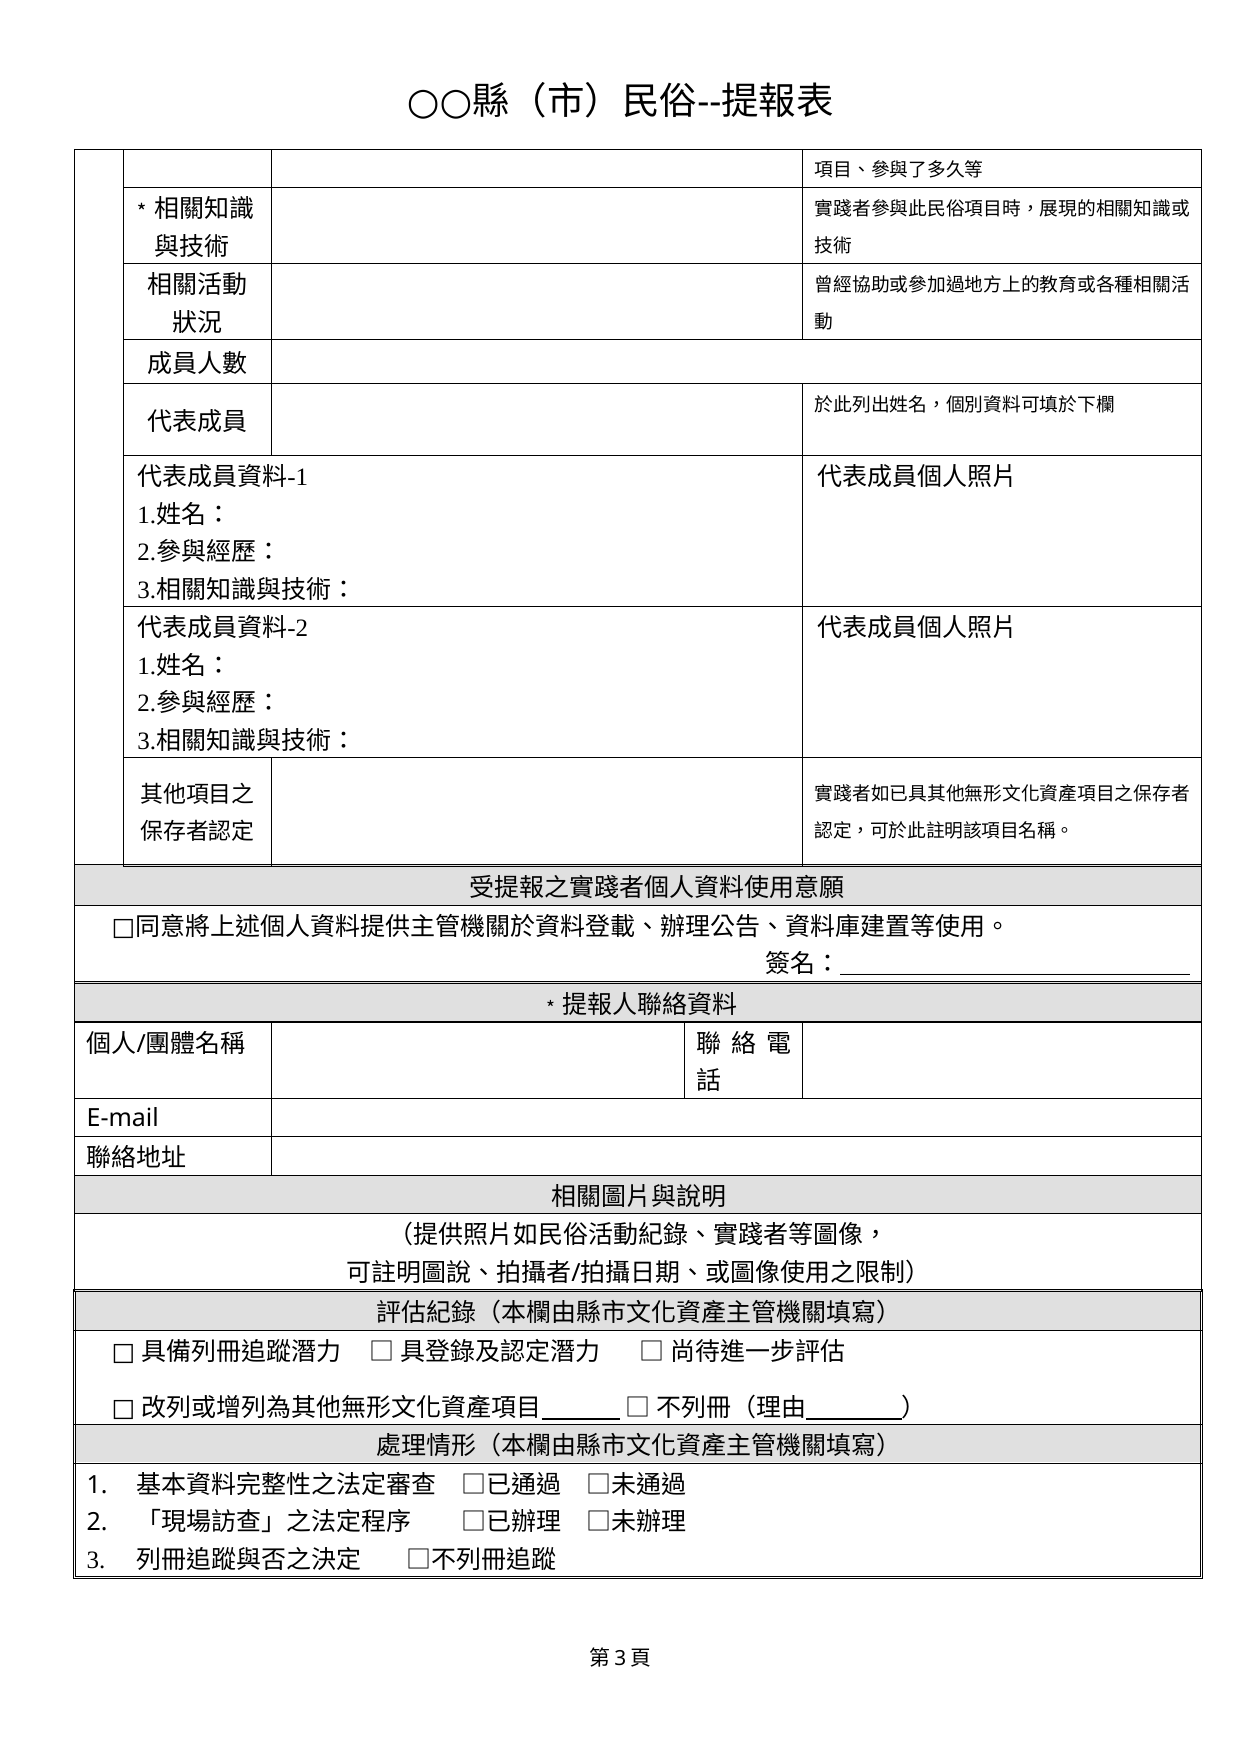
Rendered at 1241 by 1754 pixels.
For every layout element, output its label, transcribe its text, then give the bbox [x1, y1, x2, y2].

table_cell 評估紀錄（本欄由縣市文化資產主管機關填寫） [76, 1292, 1200, 1330]
table_cell [124, 150, 271, 187]
table_cell 曾經協助或參加過地方上的教育或各種相關活動 [803, 264, 1201, 339]
table_cell 代表成員個人照片 [803, 456, 1201, 606]
table_cell 於此列出姓名，個別資料可填於下欄 [803, 384, 1201, 455]
table_cell [272, 188, 802, 263]
table_cell 其他項目之保存者認定 [124, 758, 271, 864]
table_cell [272, 1137, 1201, 1174]
table_cell [272, 1023, 684, 1097]
table_cell 成員人數 [124, 340, 271, 383]
table_cell 代表成員資料-1 1.姓名： 2.參與經歷： 3.相關知識與技術： [124, 456, 802, 606]
table_cell 處理情形（本欄由縣市文化資產主管機關填寫） [76, 1425, 1200, 1462]
table_cell 實踐者參與此民俗項目時，展現的相關知識或技術 [803, 188, 1201, 263]
table_cell 相關圖片與說明 [75, 1176, 1201, 1213]
table_cell 聯絡地址 [75, 1137, 271, 1174]
table_cell 代表成員個人照片 [803, 607, 1201, 757]
table_cell 受提報之實踐者個人資料使用意願 [75, 865, 1201, 905]
table_cell 項目、參與了多久等 [803, 150, 1201, 187]
table_cell [272, 758, 802, 864]
table_cell 代表成員資料-2 1.姓名： 2.參與經歷： 3.相關知識與技術： [124, 607, 802, 757]
table_cell 聯絡電話 [685, 1023, 802, 1097]
table_cell （提供照片如民俗活動紀錄、實踐者等圖像， 可註明圖說、拍攝者/拍攝日期、或圖像使用之限制） [75, 1214, 1201, 1289]
table_cell □同意將上述個人資料提供主管機關於資料登載、辦理公告、資料庫建置等使用。 簽名：＿＿＿＿＿＿＿＿＿＿＿＿＿＿ [75, 906, 1201, 981]
table_cell 代表成員 [124, 384, 271, 455]
table_cell 個人/團體名稱 [75, 1023, 271, 1097]
table_cell E-mail [75, 1099, 271, 1136]
table_cell 基本資料完整性之法定審查 □已通過 □未通過 「現場訪查」之法定程序 □已辦理 □未辦理 列冊追蹤與否之決定 □不列冊追蹤 [76, 1464, 1200, 1576]
table_cell [272, 1099, 1201, 1136]
table_cell [272, 340, 1201, 383]
table_cell ﹡提報人聯絡資料 [75, 984, 1201, 1021]
table_cell 實踐者如已具其他無形文化資產項目之保存者認定，可於此註明該項目名稱。 [803, 758, 1201, 864]
table_cell ﹡相關知識與技術 [124, 188, 271, 263]
table_cell [803, 1023, 1201, 1097]
table_cell [272, 384, 802, 455]
table_cell [75, 150, 123, 864]
table_cell 相關活動 狀況 [124, 264, 271, 339]
table_cell [272, 264, 802, 339]
table_cell [272, 150, 802, 187]
table_cell □ 具備列冊追蹤潛力 □ 具登錄及認定潛力 □ 尚待進一步評估 □ 改列或增列為其他無形文化資產項目 □ 不列冊（理由 ） [76, 1331, 1200, 1424]
